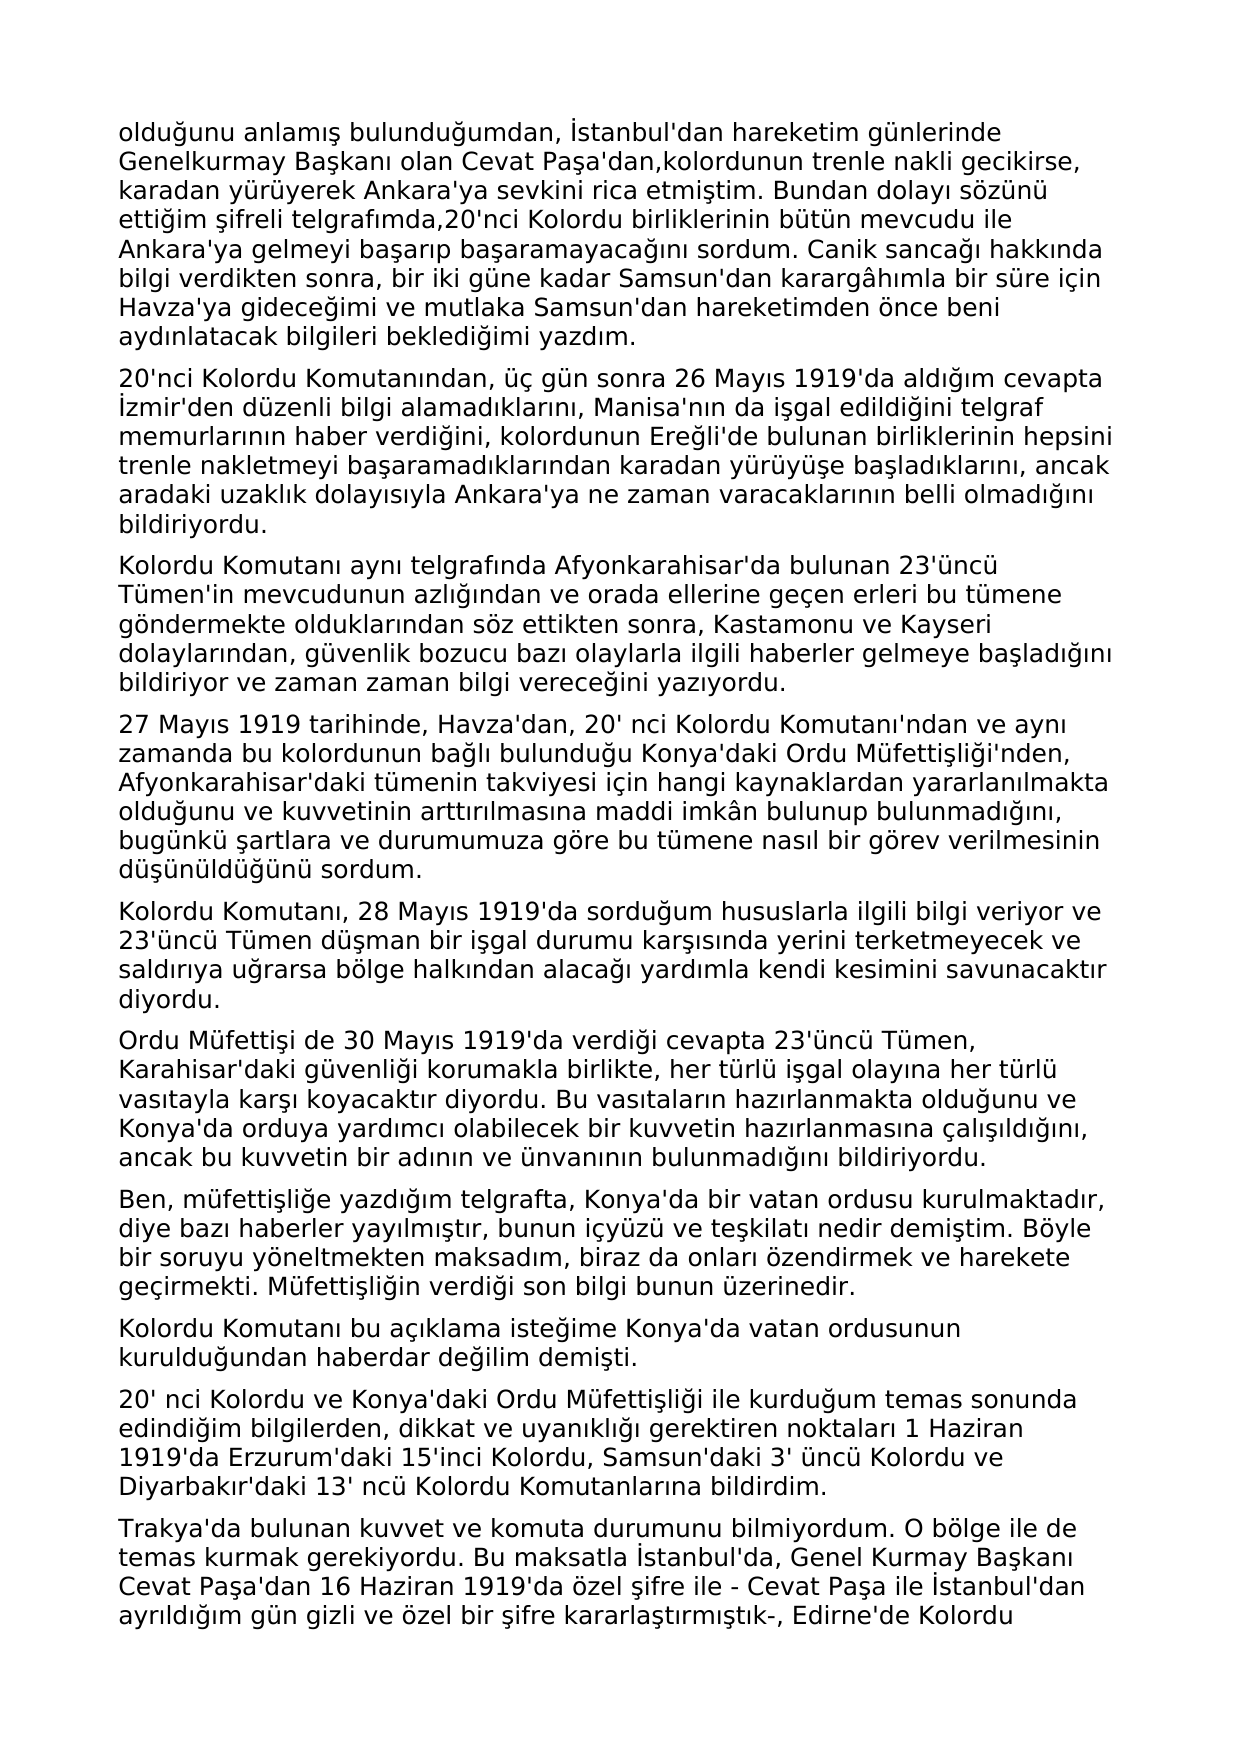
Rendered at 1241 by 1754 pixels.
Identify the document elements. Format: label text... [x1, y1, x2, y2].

text 27 Mayıs 1919 tarihinde, Havza'dan, 20' nci Kolordu Komutanı'ndan ve aynı zamanda bu kolordunun bağlı bulunduğu Konya'daki Ordu Müfettişliği'nden, Afyonkarahisar'daki tümenin takviyesi için hangi kaynaklardan yararlanılmakta olduğunu ve kuvvetinin arttırılmasına maddi imkân bulunup bulunmadığını, bugünkü şartlara ve durumumuza göre bu tümene nasıl bir görev verilmesinin düşünüldüğünü sordum. [118, 710, 1122, 885]
text Kolordu Komutanı aynı telgrafında Afyonkarahisar'da bulunan 23'üncü Tümen'in mevcudunun azlığından ve orada ellerine geçen erleri bu tümene göndermekte olduklarından söz ettikten sonra, Kastamonu ve Kayseri dolaylarından, güvenlik bozucu bazı olaylarla ilgili haberler gelmeye başladığını bildiriyor ve zaman zaman bilgi vereceğini yazıyordu. [118, 551, 1122, 697]
text Kolordu Komutanı, 28 Mayıs 1919'da sorduğum hususlarla ilgili bilgi veriyor ve 23'üncü Tümen düşman bir işgal durumu karşısında yerini terketmeyecek ve saldırıya uğrarsa bölge halkından alacağı yardımla kendi kesimini savunacaktır diyordu. [118, 897, 1122, 1014]
text 20'nci Kolordu Komutanından, üç gün sonra 26 Mayıs 1919'da aldığım cevapta İzmir'den düzenli bilgi alamadıklarını, Manisa'nın da işgal edildiğini telgraf memurlarının haber verdiğini, kolordunun Ereğli'de bulunan birliklerinin hepsini trenle nakletmeyi başaramadıklarından karadan yürüyüşe başladıklarını, ancak aradaki uzaklık dolayısıyla Ankara'ya ne zaman varacaklarının belli olmadığını bildiriyordu. [118, 364, 1122, 539]
text Ben, müfettişliğe yazdığım telgrafta, Konya'da bir vatan ordusu kurulmaktadır, diye bazı haberler yayılmıştır, bunun içyüzü ve teşkilatı nedir demiştim. Böyle bir soruyu yöneltmekten maksadım, biraz da onları özendirmek ve harekete geçirmekti. Müfettişliğin verdiği son bilgi bunun üzerinedir. [118, 1185, 1122, 1301]
text Ordu Müfettişi de 30 Mayıs 1919'da verdiği cevapta 23'üncü Tümen, Karahisar'daki güvenliği korumakla birlikte, her türlü işgal olayına her türlü vasıtayla karşı koyacaktır diyordu. Bu vasıtaların hazırlanmakta olduğunu ve Konya'da orduya yardımcı olabilecek bir kuvvetin hazırlanmasına çalışıldığını, ancak bu kuvvetin bir adının ve ünvanının bulunmadığını bildiriyordu. [118, 1026, 1122, 1172]
text 20' nci Kolordu ve Konya'daki Ordu Müfettişliği ile kurduğum temas sonunda edindiğim bilgilerden, dikkat ve uyanıklığı gerektiren noktaları 1 Haziran 1919'da Erzurum'daki 15'inci Kolordu, Samsun'daki 3' üncü Kolordu ve Diyarbakır'daki 13' ncü Kolordu Komutanlarına bildirdim. [118, 1385, 1122, 1501]
text olduğunu anlamış bulunduğumdan, İstanbul'dan hareketim günlerinde Genelkurmay Başkanı olan Cevat Paşa'dan,kolordunun trenle nakli gecikirse, karadan yürüyerek Ankara'ya sevkini rica etmiştim. Bundan dolayı sözünü ettiğim şifreli telgrafımda,20'nci Kolordu birliklerinin bütün mevcudu ile Ankara'ya gelmeyi başarıp başaramayacağını sordum. Canik sancağı hakkında bilgi verdikten sonra, bir iki güne kadar Samsun'dan karargâhımla bir süre için Havza'ya gideceğimi ve mutlaka Samsun'dan hareketimden önce beni aydınlatacak bilgileri beklediğimi yazdım. [118, 118, 1122, 351]
text Trakya'da bulunan kuvvet ve komuta durumunu bilmiyordum. O bölge ile de temas kurmak gerekiyordu. Bu maksatla İstanbul'da, Genel Kurmay Başkanı Cevat Paşa'dan 16 Haziran 1919'da özel şifre ile - Cevat Paşa ile İstanbul'dan ayrıldığım gün gizli ve özel bir şifre kararlaştırmıştık-, Edirne'de Kolordu [118, 1514, 1122, 1631]
text Kolordu Komutanı bu açıklama isteğime Konya'da vatan ordusunun kurulduğundan haberdar değilim demişti. [118, 1314, 1122, 1372]
